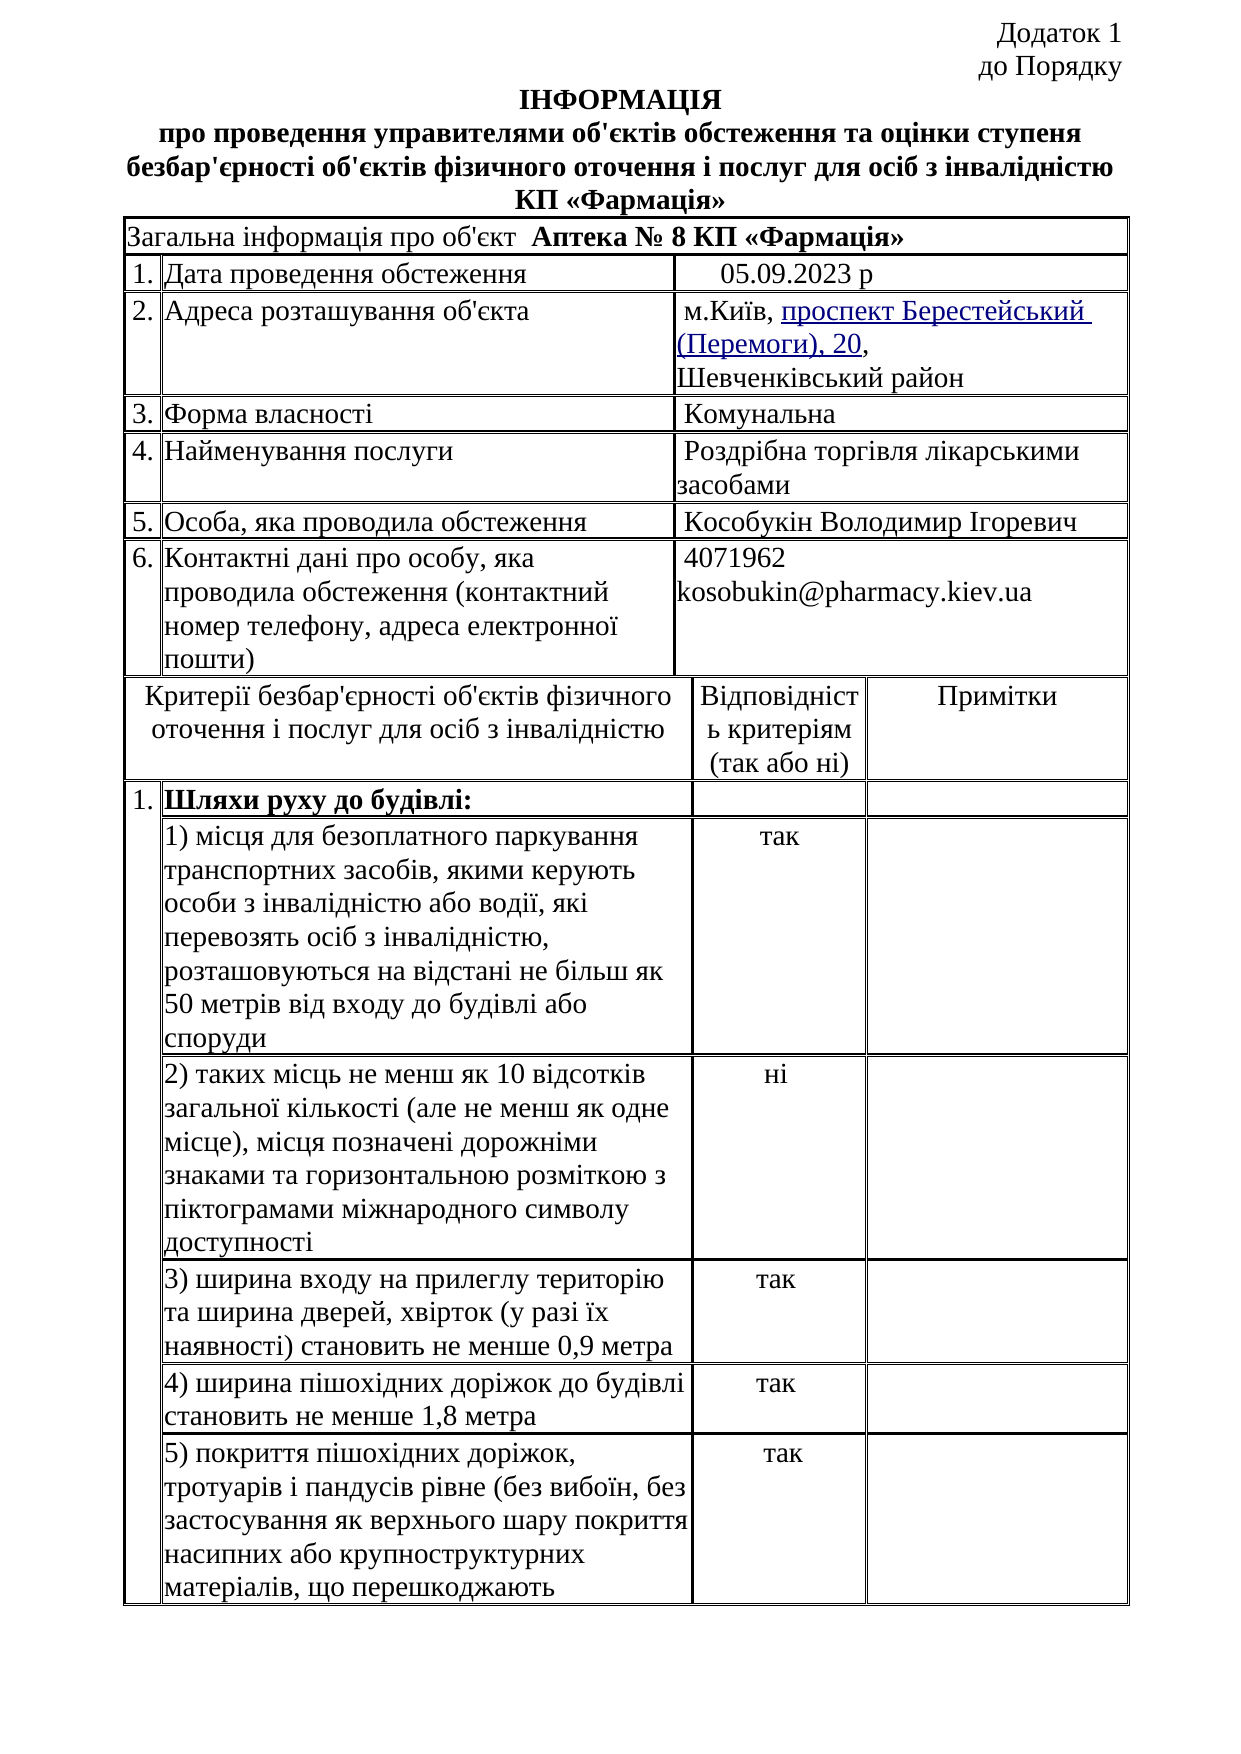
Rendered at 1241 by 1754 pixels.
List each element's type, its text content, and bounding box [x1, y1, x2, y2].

table_cell 1. [126, 782, 160, 1603]
table_cell 4071962 kosobukin@pharmacy.kiev.ua [676, 541, 1127, 675]
table_cell 05.09.2023 р [676, 256, 1127, 289]
table_cell [694, 782, 865, 815]
table_cell Найменування послуги [163, 434, 673, 501]
text Додаток 1 до Порядку [118, 15, 1122, 82]
table_cell ні [694, 1057, 865, 1258]
table_cell 2) таких місць не менш як 10 відсотків загальної кількості (але не менш як одне місце), місця позначені дорожніми знаками та горизонтальною розміткою з піктограмами міжнародного символу доступності [163, 1057, 691, 1258]
table_cell так [694, 1261, 865, 1362]
table_cell так [694, 819, 865, 1053]
table_cell Дата проведення обстеження [163, 256, 673, 289]
table_cell Роздрібна торгівля лікарськими засобами [676, 434, 1127, 501]
table_cell м.Київ, проспект Берестейський (Перемоги), 20, Шевченківський район [676, 293, 1127, 393]
table_cell 4) ширина пішохідних доріжок до будівлі становить не менше 1,8 метра [163, 1365, 691, 1432]
table_cell Комунальна [676, 397, 1127, 430]
text КП «Фармація» [118, 182, 1122, 216]
table_cell [868, 1435, 1127, 1603]
table_cell Контактні дані про особу, яка проводила обстеження (контактний номер телефону, адреса електронної пошти) [163, 541, 673, 675]
table_cell Форма власності [163, 397, 673, 430]
table_cell Адреса розташування об'єкта [163, 293, 673, 393]
table_cell Кособукін Володимир Ігоревич [676, 504, 1127, 537]
table_cell [868, 782, 1127, 815]
table_cell Шляхи руху до будівлі: [163, 782, 691, 815]
table_cell так [694, 1435, 865, 1603]
table_cell Відповідність критеріям (так або ні) [694, 678, 865, 778]
table_cell 2. [126, 293, 160, 393]
table_cell 5. [126, 504, 160, 537]
table_cell [868, 1261, 1127, 1362]
table_cell [868, 819, 1127, 1053]
table_cell Критерії безбар'єрності об'єктів фізичного оточення і послуг для осіб з інвалідністю [126, 678, 691, 778]
table_cell [868, 1057, 1127, 1258]
table_cell 5) покриття пішохідних доріжок, тротуарів і пандусів рівне (без вибоїн, без застосування як верхнього шару покриття насипних або крупноструктурних матеріалів, що перешкоджають [163, 1435, 691, 1603]
table_cell 1) місця для безоплатного паркування транспортних засобів, якими керують особи з інвалідністю або водії, які перевозять осіб з інвалідністю, розташовуються на відстані не більш як 50 метрів від входу до будівлі або споруди [163, 819, 691, 1053]
table_cell [868, 1365, 1127, 1432]
table_cell 3. [126, 397, 160, 430]
table_cell 4. [126, 434, 160, 501]
table_header Загальна інформація про об'єкт Аптека № 8 КП «Фармація» [126, 219, 1127, 253]
table_cell 3) ширина входу на прилеглу територію та ширина дверей, хвірток (у разі їх наявності) становить не менше 0,9 метра [163, 1261, 691, 1362]
table_cell Примітки [868, 678, 1127, 778]
table_cell 1. [126, 256, 160, 289]
table_cell Особа, яка проводила обстеження [163, 504, 673, 537]
text ІНФОРМАЦІЯ про проведення управителями об'єктів обстеження та оцінки ступеня безбар'єрності об'єктів фізичного оточення і послуг для осіб з інвалідністю [118, 82, 1122, 182]
table_cell 6. [126, 541, 160, 675]
table_cell так [694, 1365, 865, 1432]
